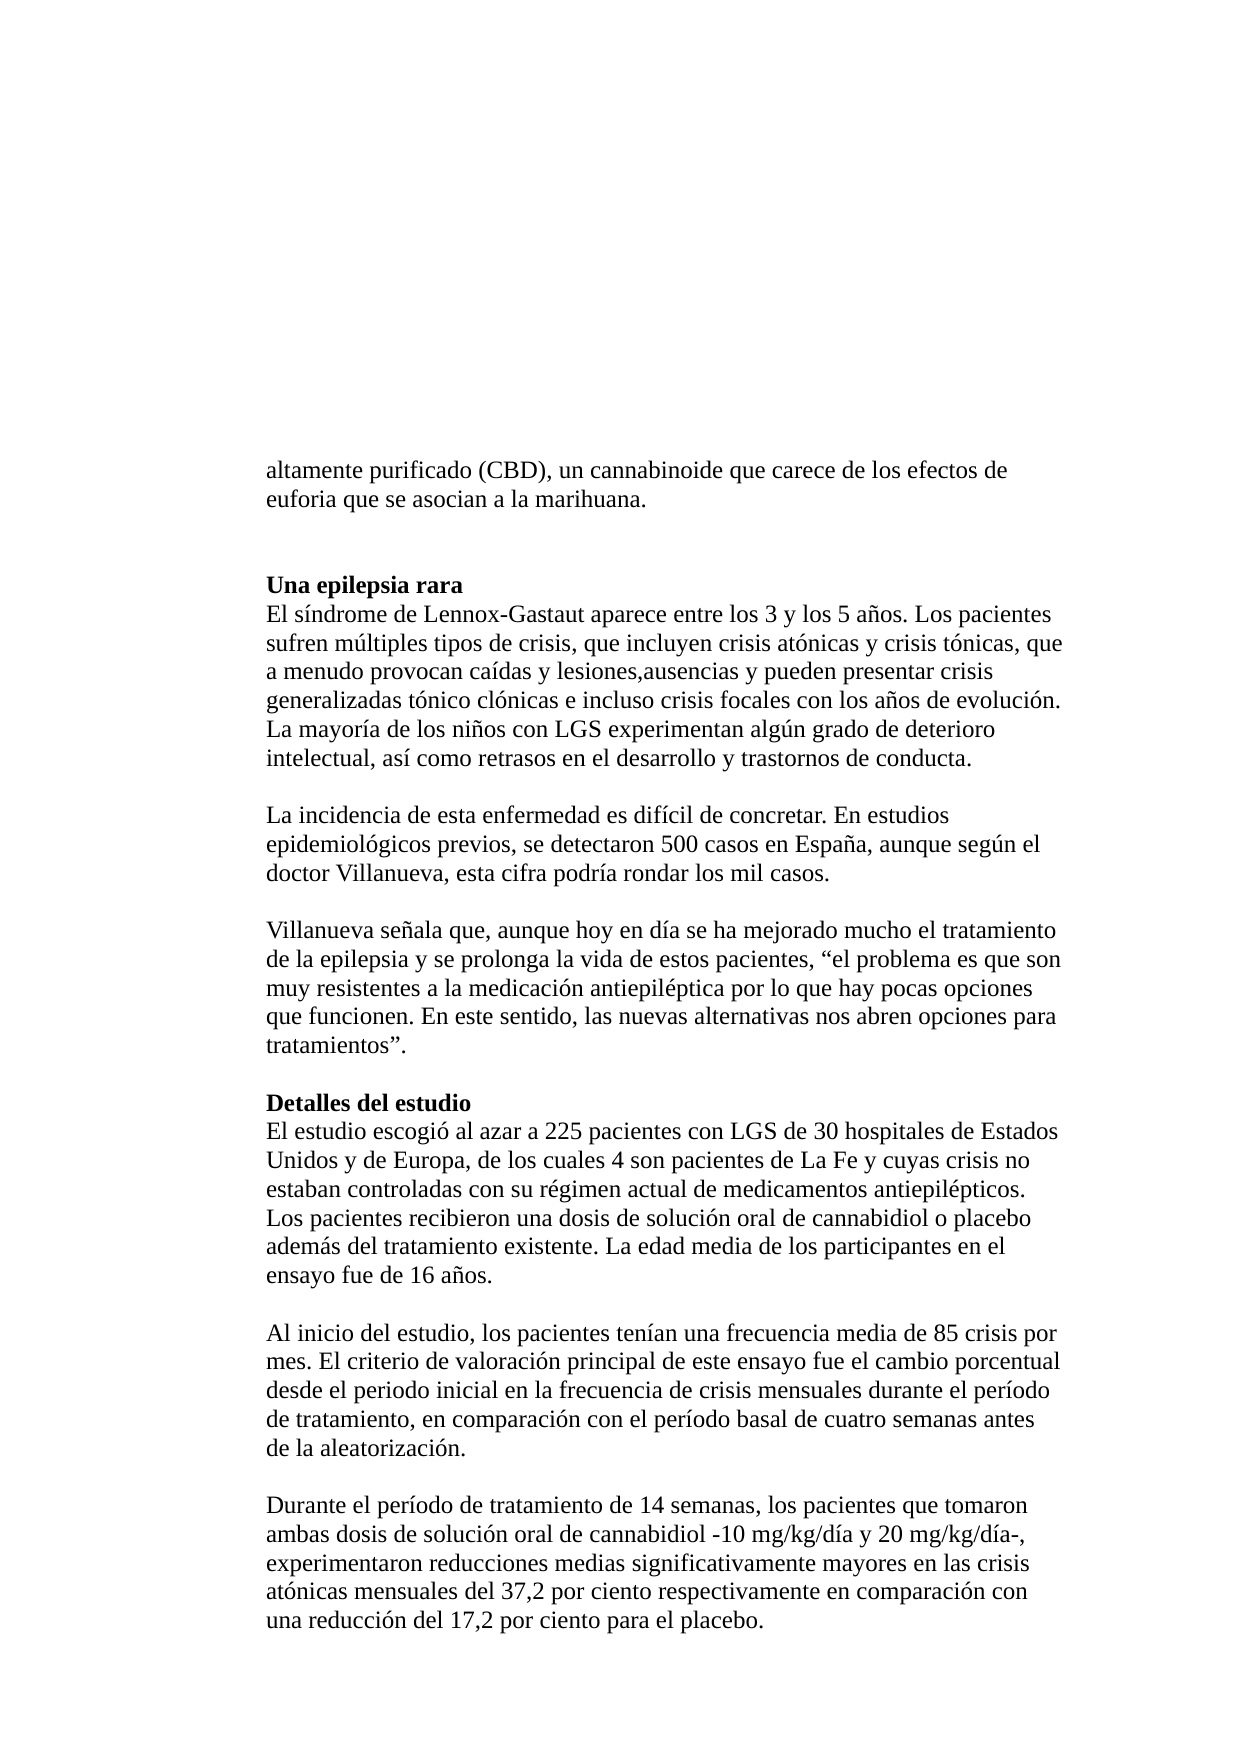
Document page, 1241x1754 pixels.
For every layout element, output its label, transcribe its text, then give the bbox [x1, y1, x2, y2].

text Villanueva señala que, aunque hoy en día se ha mejorado mucho el tratamiento de la epilepsia y se prolonga la vida de estos pacientes, “el problema es que son muy resistentes a la medicación antiepiléptica por lo que hay pocas opciones que funcionen. En este sentido, las nuevas alternativas nos abren opciones para tratamientos”. [266, 915, 1064, 1059]
text La incidencia de esta enfermedad es difícil de concretar. En estudios epidemiológicos previos, se detectaron 500 casos en España, aunque según el doctor Villanueva, esta cifra podría rondar los mil casos. [266, 800, 1064, 886]
text Durante el período de tratamiento de 14 semanas, los pacientes que tomaron ambas dosis de solución oral de cannabidiol -10 mg/kg/día y 20 mg/kg/día-, experimentaron reducciones medias significativamente mayores en las crisis atónicas mensuales del 37,2 por ciento respectivamente en comparación con una reducción del 17,2 por ciento para el placebo. [266, 1490, 1064, 1634]
text altamente purificado (CBD), un cannabinoide que carece de los efectos de euforia que se asocian a la marihuana. [266, 455, 1064, 513]
text El síndrome de Lennox-Gastaut aparece entre los 3 y los 5 años. Los pacientes sufren múltiples tipos de crisis, que incluyen crisis atónicas y crisis tónicas, que a menudo provocan caídas y lesiones,ausencias y pueden presentar crisis generalizadas tónico clónicas e incluso crisis focales con los años de evolución. La mayoría de los niños con LGS experimentan algún grado de deterioro intelectual, así como retrasos en el desarrollo y trastornos de conducta. [266, 599, 1064, 771]
text El estudio escogió al azar a 225 pacientes con LGS de 30 hospitales de Estados Unidos y de Europa, de los cuales 4 son pacientes de La Fe y cuyas crisis no estaban controladas con su régimen actual de medicamentos antiepilépticos. Los pacientes recibieron una dosis de solución oral de cannabidiol o placebo además del tratamiento existente. La edad media de los participantes en el ensayo fue de 16 años. [266, 1116, 1064, 1289]
text Detalles del estudio [266, 1088, 1064, 1116]
text Una epilepsia rara [266, 541, 1064, 599]
text Al inicio del estudio, los pacientes tenían una frecuencia media de 85 crisis por mes. El criterio de valoración principal de este ensayo fue el cambio porcentual desde el periodo inicial en la frecuencia de crisis mensuales durante el período de tratamiento, en comparación con el período basal de cuatro semanas antes de la aleatorización. [266, 1318, 1064, 1461]
